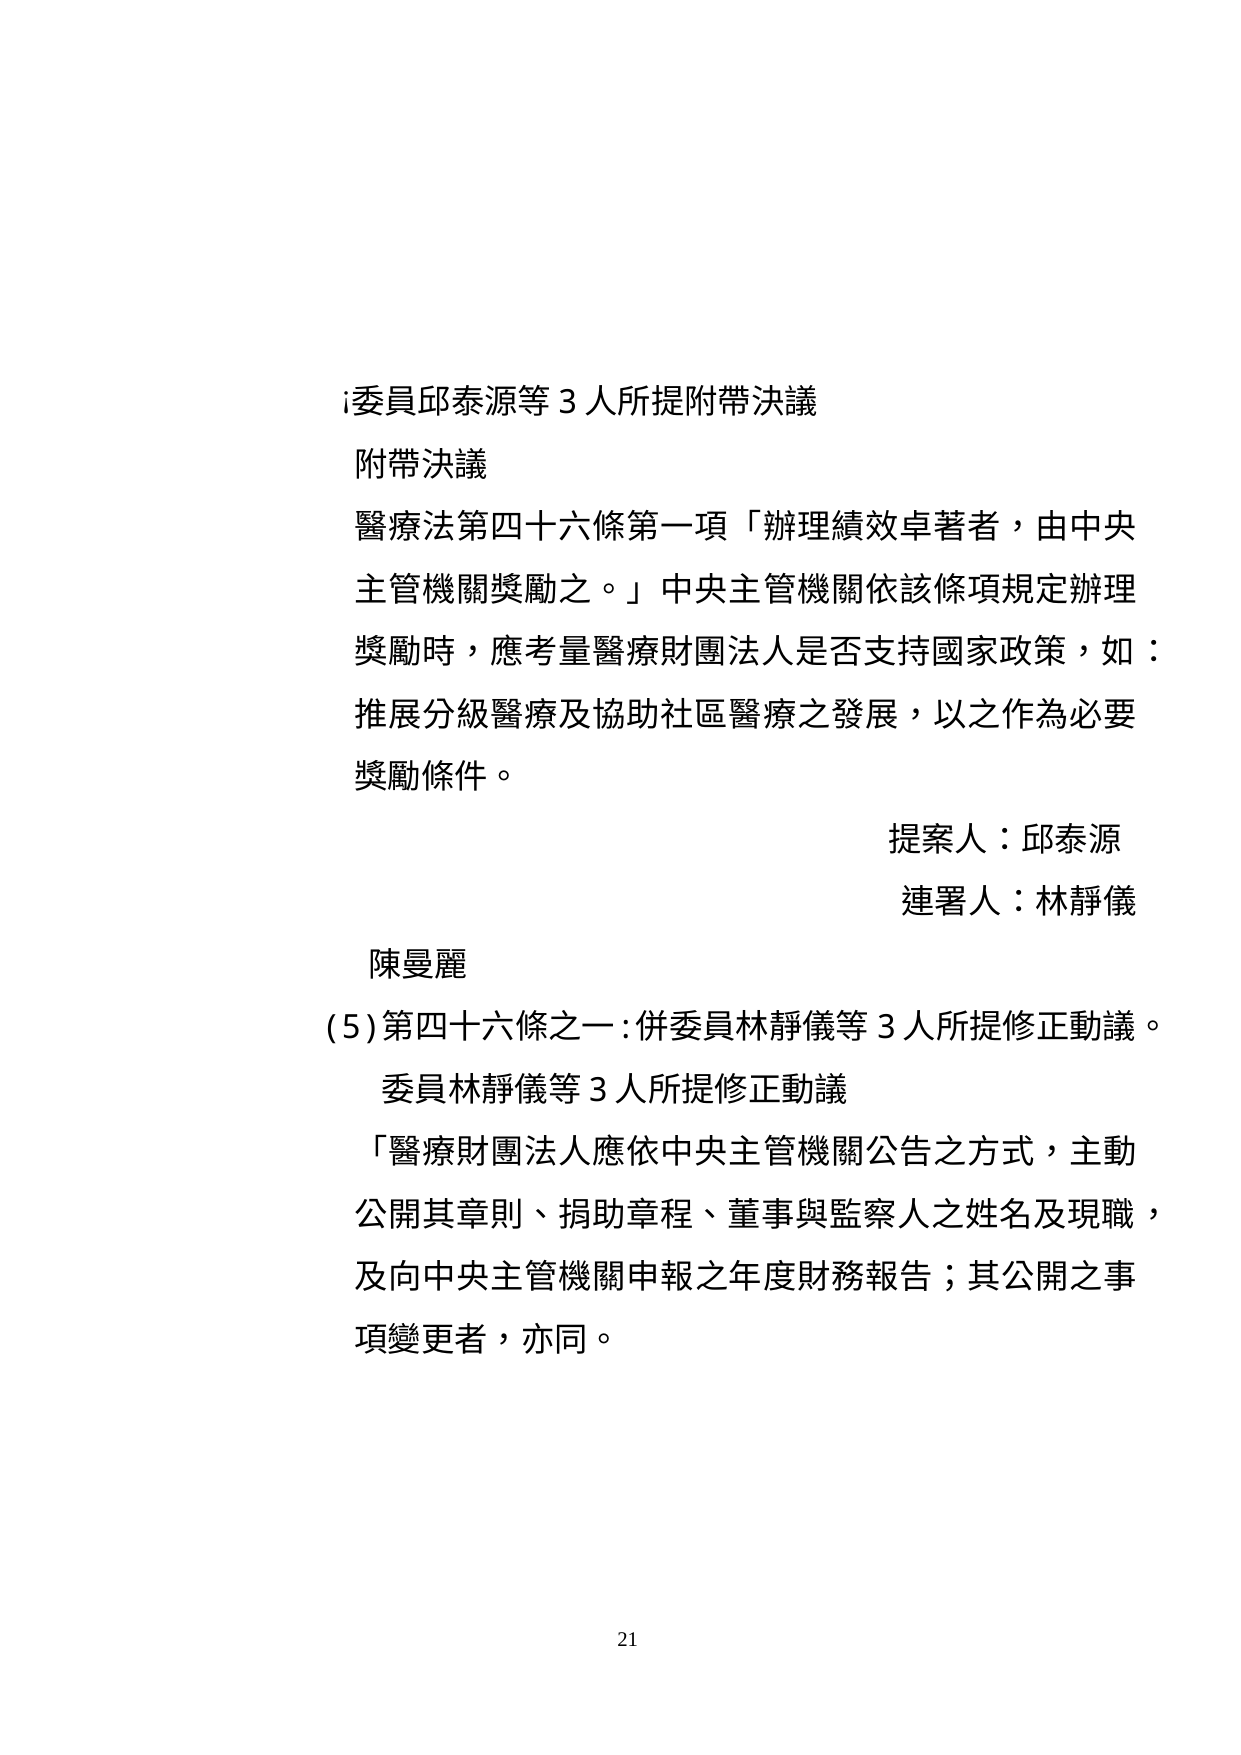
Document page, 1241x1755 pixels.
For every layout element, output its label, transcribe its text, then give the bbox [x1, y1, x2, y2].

text 「醫療財團法人應依中央主管機關公告之方式，主動公開其章則、捐助章程、董事與監察人之姓名及現職，及向中央主管機關申報之年度財務報告；其公開之事項變更者，亦同。 [354, 1108, 1137, 1358]
text 提案人：邱泰源 [368, 795, 1137, 858]
text 連署人：林靜儀 陳曼麗 [368, 858, 1137, 983]
text 醫療法第四十六條第一項「辦理績效卓著者，由中央主管機關獎勵之。」中央主管機關依該條項規定辦理獎勵時，應考量醫療財團法人是否支持國家政策，如：推展分級醫療及協助社區醫療之發展，以之作為必要獎勵條件。 [354, 483, 1137, 795]
text 委員邱泰源等3人所提附帶決議 [201, 358, 1137, 420]
text (5)第四十六條之一:併委員林靜儀等3人所提修正動議。 委員林靜儀等3人所提修正動議 [201, 983, 1137, 1108]
text 附帶決議 [354, 420, 1137, 483]
